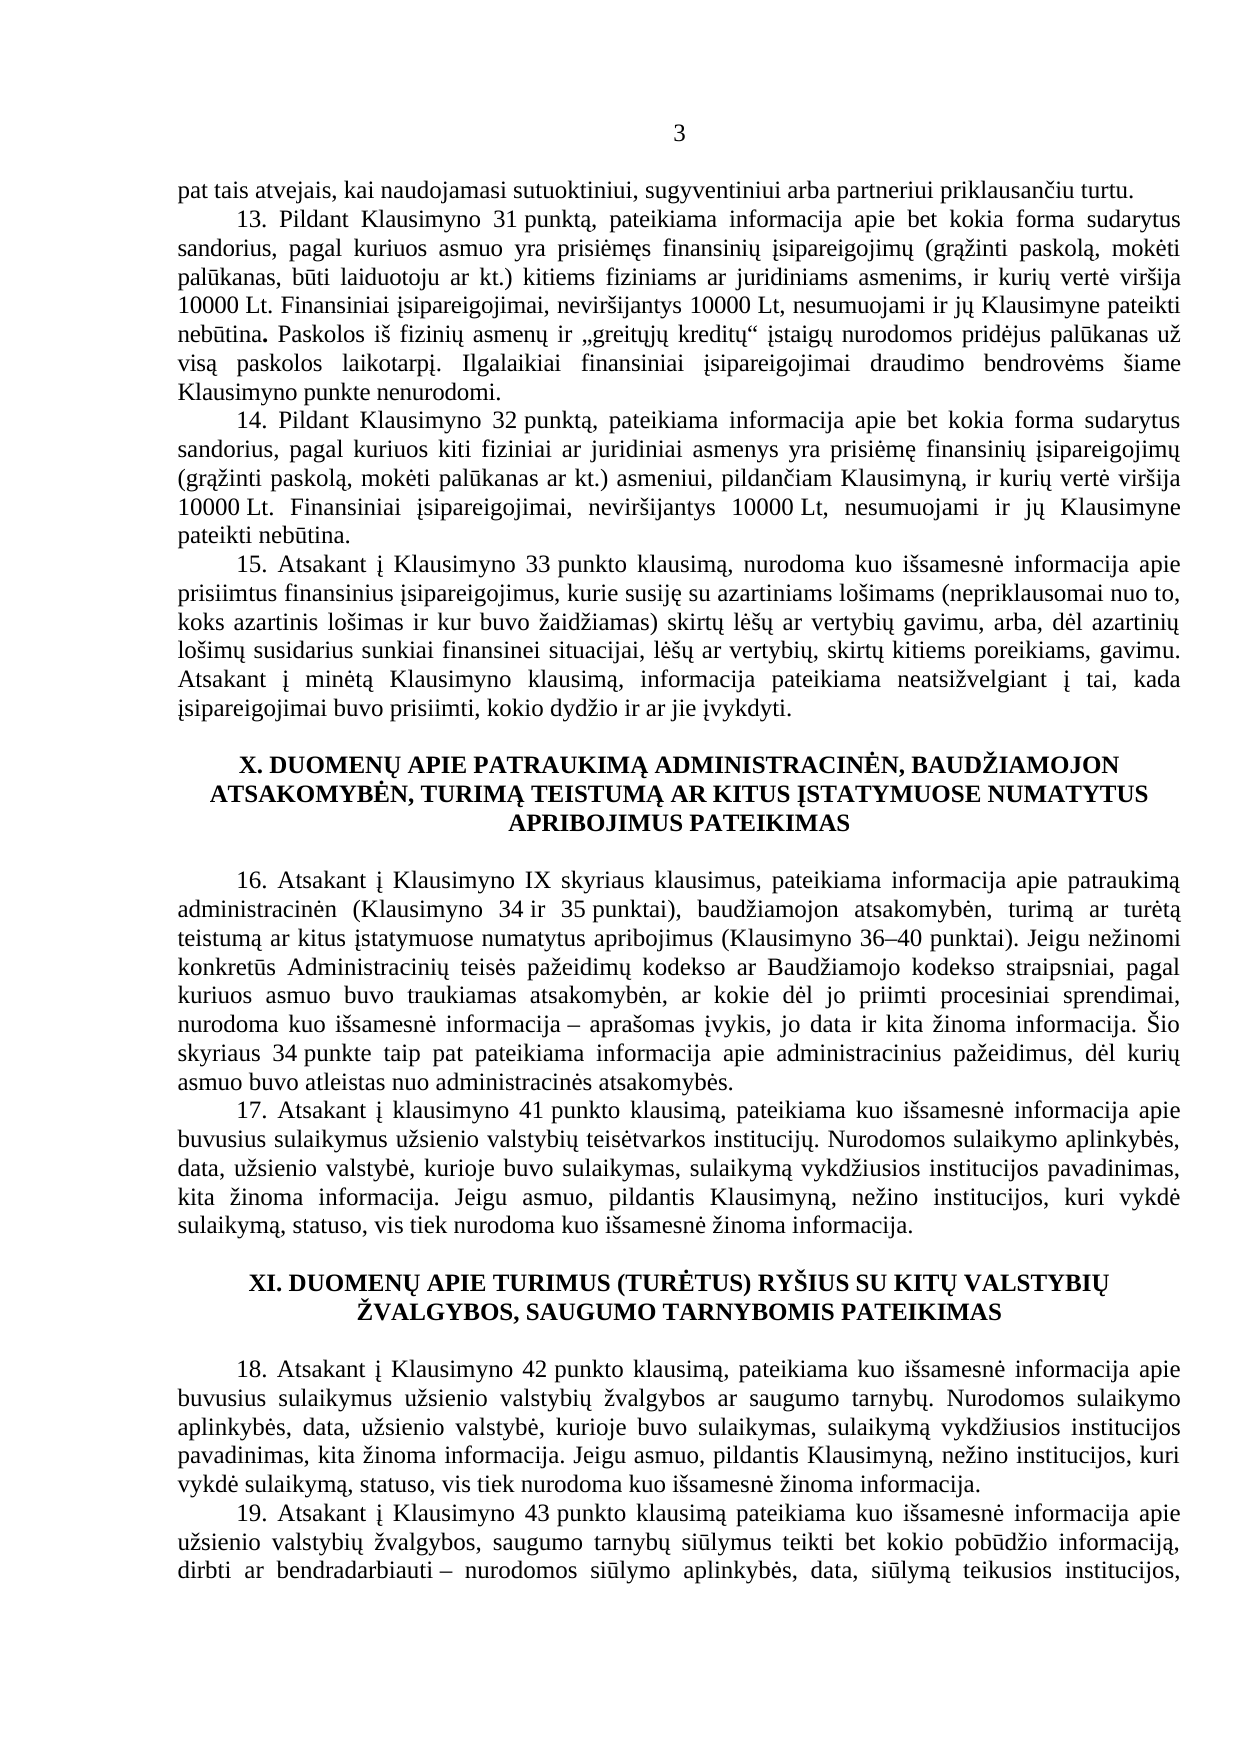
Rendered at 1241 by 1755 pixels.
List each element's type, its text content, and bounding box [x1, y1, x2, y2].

text 19. Atsakant į Klausimyno 43 punkto klausimą pateikiama kuo išsamesnė informacija apie užsienio valstybių žvalgybos, saugumo tarnybų siūlymus teikti bet kokio pobūdžio informaciją, dirbti ar bendradarbiauti – nurodomos siūlymo aplinkybės, data, siūlymą teikusios institucijos, [177, 1498, 1181, 1584]
text pat tais atvejais, kai naudojamasi sutuoktiniui, sugyventiniui arba partneriui priklausančiu turtu. [177, 176, 1181, 204]
text X. DUOMENŲ APIE PATRAUKIMĄ ADMINISTRACINĖN, BAUDŽIAMOJON ATSAKOMYBĖN, TURIMĄ TEISTUMĄ AR KITUS ĮSTATYMUOSE NUMATYTUS APRIBOJIMUS PATEIKIMAS [177, 751, 1181, 837]
text 17. Atsakant į klausimyno 41 punkto klausimą, pateikiama kuo išsamesnė informacija apie buvusius sulaikymus užsienio valstybių teisėtvarkos institucijų. Nurodomos sulaikymo aplinkybės, data, užsienio valstybė, kurioje buvo sulaikymas, sulaikymą vykdžiusios institucijos pavadinimas, kita žinoma informacija. Jeigu asmuo, pildantis Klausimyną, nežino institucijos, kuri vykdė sulaikymą, statuso, vis tiek nurodoma kuo išsamesnė žinoma informacija. [177, 1096, 1181, 1239]
text 16. Atsakant į Klausimyno IX skyriaus klausimus, pateikiama informacija apie patraukimą administracinėn (Klausimyno 34 ir 35 punktai), baudžiamojon atsakomybėn, turimą ar turėtą teistumą ar kitus įstatymuose numatytus apribojimus (Klausimyno 36–40 punktai). Jeigu nežinomi konkretūs Administracinių teisės pažeidimų kodekso ar Baudžiamojo kodekso straipsniai, pagal kuriuos asmuo buvo traukiamas atsakomybėn, ar kokie dėl jo priimti procesiniai sprendimai, nurodoma kuo išsamesnė informacija – aprašomas įvykis, jo data ir kita žinoma informacija. Šio skyriaus 34 punkte taip pat pateikiama informacija apie administracinius pažeidimus, dėl kurių asmuo buvo atleistas nuo administracinės atsakomybės. [177, 866, 1181, 1096]
text XI. DUOMENŲ APIE TURIMUS (TURĖTUS) RYŠIUS SU KITŲ VALSTYBIŲ ŽVALGYBOS, SAUGUMO TARNYBOMIS PATEIKIMAS [177, 1268, 1181, 1326]
text 15. Atsakant į Klausimyno 33 punkto klausimą, nurodoma kuo išsamesnė informacija apie prisiimtus finansinius įsipareigojimus, kurie susiję su azartiniams lošimams (nepriklausomai nuo to, koks azartinis lošimas ir kur buvo žaidžiamas) skirtų lėšų ar vertybių gavimu, arba, dėl azartinių lošimų susidarius sunkiai finansinei situacijai, lėšų ar vertybių, skirtų kitiems poreikiams, gavimu. Atsakant į minėtą Klausimyno klausimą, informacija pateikiama neatsižvelgiant į tai, kada įsipareigojimai buvo prisiimti, kokio dydžio ir ar jie įvykdyti. [177, 549, 1181, 722]
text 18. Atsakant į Klausimyno 42 punkto klausimą, pateikiama kuo išsamesnė informacija apie buvusius sulaikymus užsienio valstybių žvalgybos ar saugumo tarnybų. Nurodomos sulaikymo aplinkybės, data, užsienio valstybė, kurioje buvo sulaikymas, sulaikymą vykdžiusios institucijos pavadinimas, kita žinoma informacija. Jeigu asmuo, pildantis Klausimyną, nežino institucijos, kuri vykdė sulaikymą, statuso, vis tiek nurodoma kuo išsamesnė žinoma informacija. [177, 1354, 1181, 1498]
text 14. Pildant Klausimyno 32 punktą, pateikiama informacija apie bet kokia forma sudarytus sandorius, pagal kuriuos kiti fiziniai ar juridiniai asmenys yra prisiėmę finansinių įsipareigojimų (grąžinti paskolą, mokėti palūkanas ar kt.) asmeniui, pildančiam Klausimyną, ir kurių vertė viršija 10000 Lt. Finansiniai įsipareigojimai, neviršijantys 10000 Lt, nesumuojami ir jų Klausimyne pateikti nebūtina. [177, 406, 1181, 549]
text 13. Pildant Klausimyno 31 punktą, pateikiama informacija apie bet kokia forma sudarytus sandorius, pagal kuriuos asmuo yra prisiėmęs finansinių įsipareigojimų (grąžinti paskolą, mokėti palūkanas, būti laiduotoju ar kt.) kitiems fiziniams ar juridiniams asmenims, ir kurių vertė viršija 10000 Lt. Finansiniai įsipareigojimai, neviršijantys 10000 Lt, nesumuojami ir jų Klausimyne pateikti nebūtina. Paskolos iš fizinių asmenų ir „greitųjų kreditų“ įstaigų nurodomos pridėjus palūkanas už visą paskolos laikotarpį. Ilgalaikiai finansiniai įsipareigojimai draudimo bendrovėms šiame Klausimyno punkte nenurodomi. [177, 204, 1181, 406]
